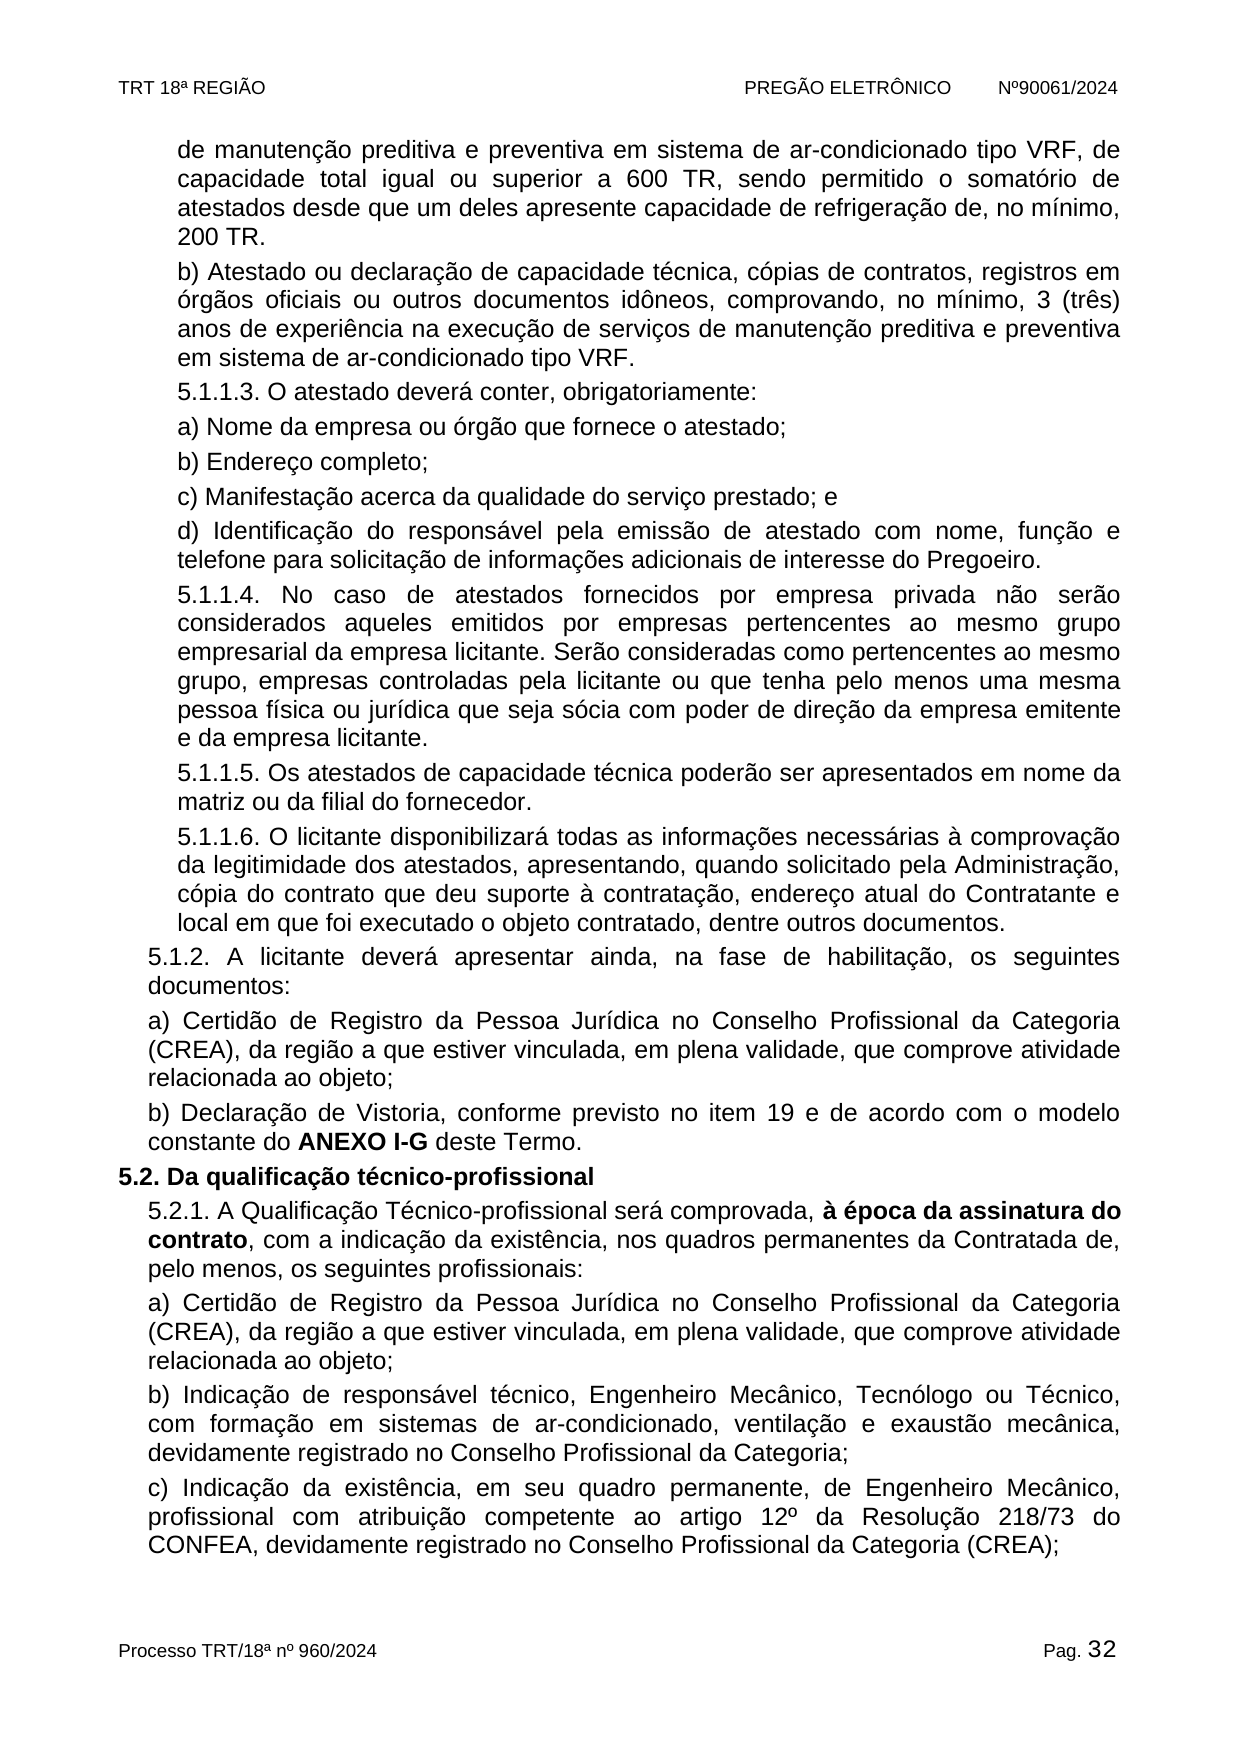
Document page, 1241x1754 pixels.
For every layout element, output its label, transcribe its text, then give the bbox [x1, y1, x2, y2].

text b) Declaração de Vistoria, conforme previsto no item 19 e de acordo com o modelo constante do ANEXO I-G deste Termo. [148, 1098, 1122, 1156]
text 5.1.2. A licitante deverá apresentar ainda, na fase de habilitação, os seguintes documentos: [148, 942, 1122, 1000]
text b) Endereço completo; [177, 447, 1122, 476]
text d) Identificação do responsável pela emissão de atestado com nome, função e telefone para solicitação de informações adicionais de interesse do Pregoeiro. [177, 516, 1122, 574]
text a) Certidão de Registro da Pessoa Jurídica no Conselho Profissional da Categoria (CREA), da região a que estiver vinculada, em plena validade, que comprove atividade relacionada ao objeto; [148, 1006, 1122, 1092]
text b) Atestado ou declaração de capacidade técnica, cópias de contratos, registros em órgãos oficiais ou outros documentos idôneos, comprovando, no mínimo, 3 (três) anos de experiência na execução de serviços de manutenção preditiva e preventiva em sistema de ar-condicionado tipo VRF. [177, 256, 1122, 371]
text 5.1.1.5. Os atestados de capacidade técnica poderão ser apresentados em nome da matriz ou da filial do fornecedor. [177, 758, 1122, 816]
text 5.1.1.4. No caso de atestados fornecidos por empresa privada não serão considerados aqueles emitidos por empresas pertencentes ao mesmo grupo empresarial da empresa licitante. Serão consideradas como pertencentes ao mesmo grupo, empresas controladas pela licitante ou que tenha pelo menos uma mesma pessoa física ou jurídica que seja sócia com poder de direção da empresa emitente e da empresa licitante. [177, 579, 1122, 752]
text b) Indicação de responsável técnico, Engenheiro Mecânico, Tecnólogo ou Técnico, com formação em sistemas de ar-condicionado, ventilação e exaustão mecânica, devidamente registrado no Conselho Profissional da Categoria; [148, 1381, 1122, 1467]
text a) Certidão de Registro da Pessoa Jurídica no Conselho Profissional da Categoria (CREA), da região a que estiver vinculada, em plena validade, que comprove atividade relacionada ao objeto; [148, 1288, 1122, 1374]
text a) Nome da empresa ou órgão que fornece o atestado; [177, 412, 1122, 441]
text c) Manifestação acerca da qualidade do serviço prestado; e [177, 481, 1122, 510]
text de manutenção preditiva e preventiva em sistema de ar-condicionado tipo VRF, de capacidade total igual ou superior a 600 TR, sendo permitido o somatório de atestados desde que um deles apresente capacidade de refrigeração de, no mínimo, 200 TR. [177, 136, 1122, 251]
text 5.2. Da qualificação técnico-profissional [118, 1161, 1122, 1190]
text 5.2.1. A Qualificação Técnico-profissional será comprovada, à época da assinatura do contrato, com a indicação da existência, nos quadros permanentes da Contratada de, pelo menos, os seguintes profissionais: [148, 1196, 1122, 1282]
text 5.1.1.6. O licitante disponibilizará todas as informações necessárias à comprovação da legitimidade dos atestados, apresentando, quando solicitado pela Administração, cópia do contrato que deu suporte à contratação, endereço atual do Contratante e local em que foi executado o objeto contratado, dentre outros documentos. [177, 821, 1122, 936]
text 5.1.1.3. O atestado deverá conter, obrigatoriamente: [177, 377, 1122, 406]
text c) Indicação da existência, em seu quadro permanente, de Engenheiro Mecânico, profissional com atribuição competente ao artigo 12º da Resolução 218/73 do CONFEA, devidamente registrado no Conselho Profissional da Categoria (CREA); [148, 1473, 1122, 1559]
